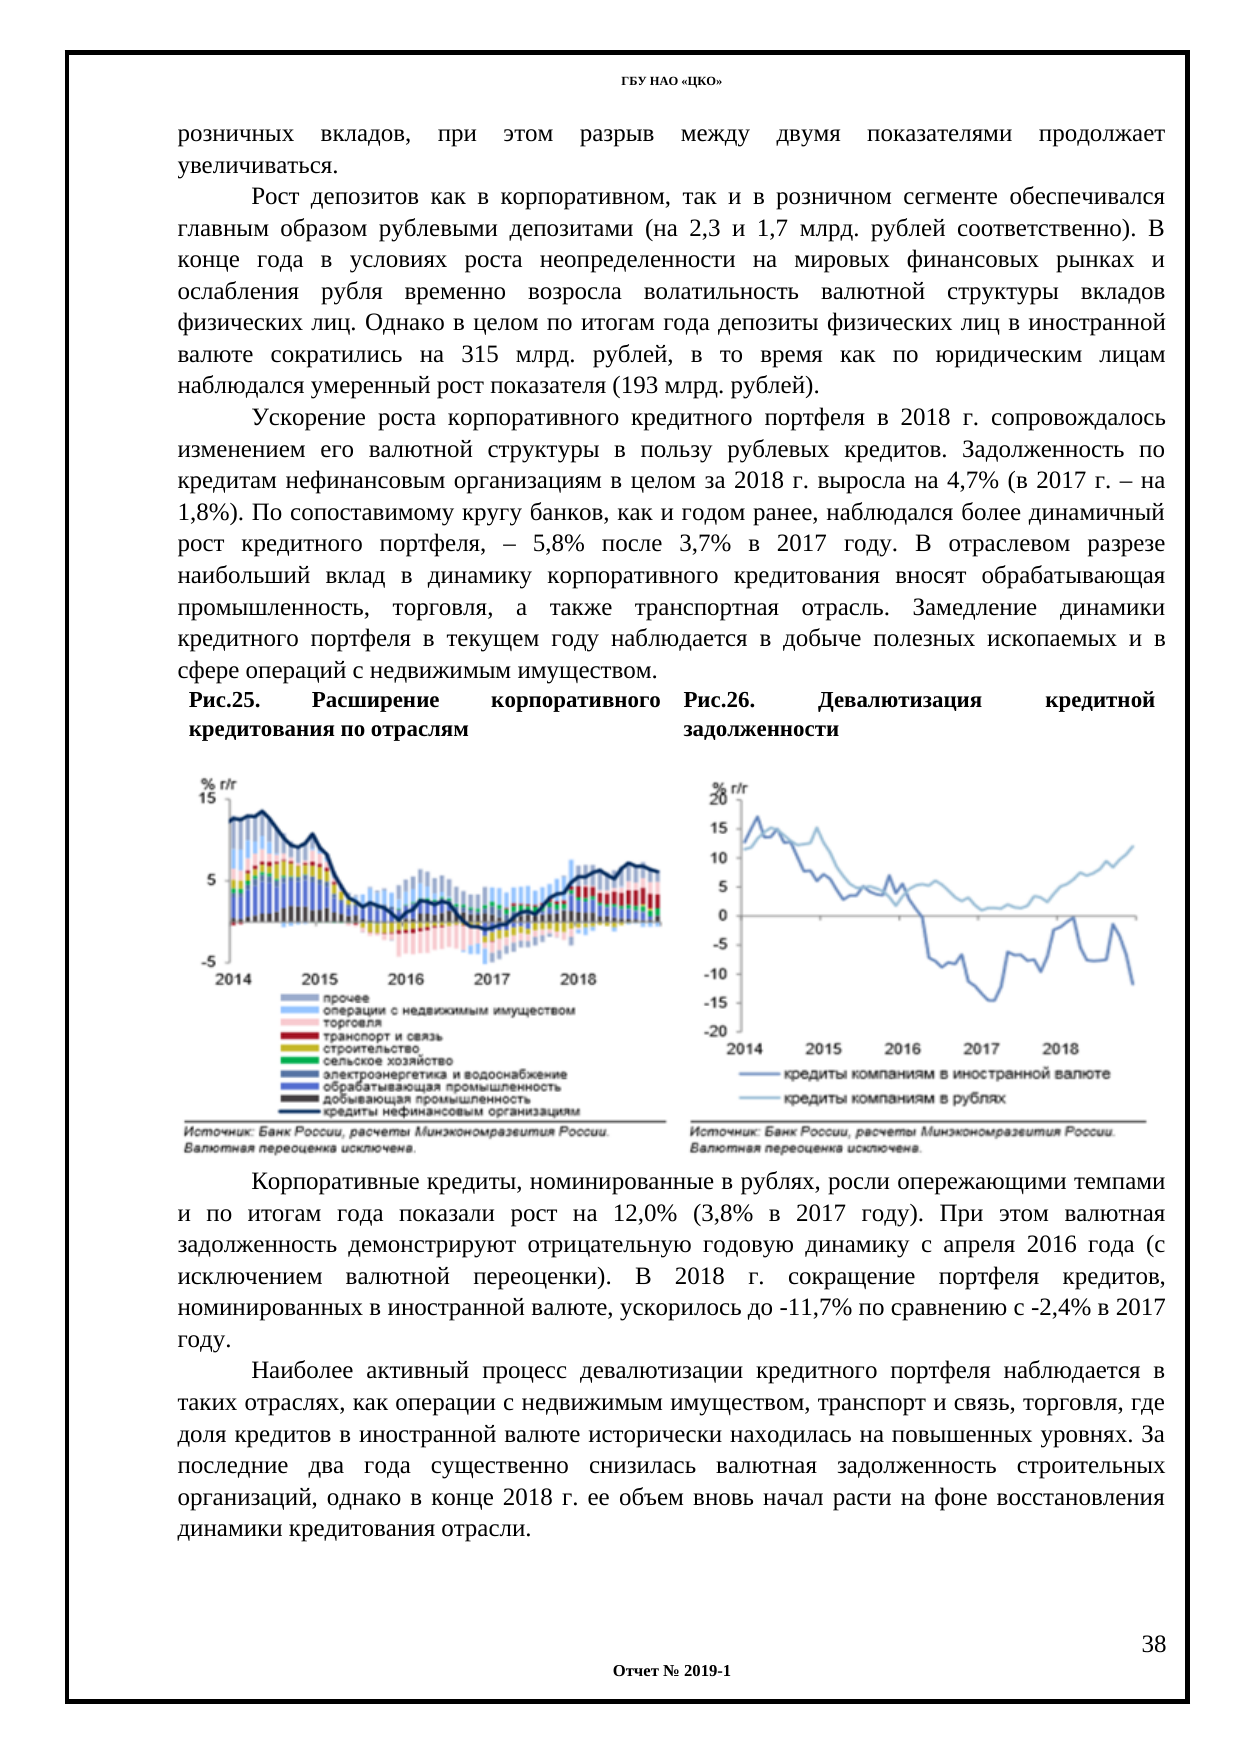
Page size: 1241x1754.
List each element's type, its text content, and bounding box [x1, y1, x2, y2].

table_header Рис.25. Расширение корпоративного кредитования по отраслям [177, 686, 672, 773]
text Корпоративные кредиты, номинированные в рублях, росли опережающими темпами и по итогам года показали рост на 12,0% (3,8% в 2017 году). При этом валютная задолженность демонстрируют отрицательную годовую динамику с апреля 2016 года (с исключением валютной переоценки). В 2018 г. сокращение портфеля кредитов, номинированных в иностранной валюте, ускорилось до -11,7% по сравнению с -2,4% в 2017 году. [177, 1166, 1166, 1353]
text Наиболее активный процесс девалютизации кредитного портфеля наблюдается в таких отраслях, как операции с недвижимым имуществом, транспорт и связь, торговля, где доля кредитов в иностранной валюте исторически находилась на повышенных уровнях. За последние два года существенно снизилась валютная задолженность строительных организаций, однако в конце 2018 г. ее объем вновь начал расти на фоне восстановления динамики кредитования отрасли. [177, 1356, 1166, 1542]
table_header Рис.26. Девалютизация кредитной задолженности [672, 686, 1167, 773]
text Рост депозитов как в корпоративном, так и в розничном сегменте обеспечивался главным образом рублевыми депозитами (на 2,3 и 1,7 млрд. рублей соответственно). В конце года в условиях роста неопределенности на мировых финансовых рынках и ослабления рубля временно возросла волатильность валютной структуры вкладов физических лиц. Однако в целом по итогам года депозиты физических лиц в иностранной валюте сократились на 315 млрд. рублей, в то время как по юридическим лицам наблюдался умеренный рост показателя (193 млрд. рублей). [177, 181, 1166, 399]
text розничных вкладов, при этом разрыв между двумя показателями продолжает увеличиваться. [177, 118, 1166, 178]
text Ускорение роста корпоративного кредитного портфеля в 2018 г. сопровождалось изменением его валютной структуры в пользу рублевых кредитов. Задолженность по кредитам нефинансовым организациям в целом за 2018 г. выросла на 4,7% (в 2017 г. – на 1,8%). По сопоставимому кругу банков, как и годом ранее, наблюдался более динамичный рост кредитного портфеля, – 5,8% после 3,7% в 2017 году. В отраслевом разрезе наибольший вклад в динамику корпоративного кредитования вносят обрабатывающая промышленность, торговля, а также транспортная отрасль. Замедление динамики кредитного портфеля в текущем году наблюдается в добыче полезных ископаемых и в сфере операций с недвижимым имуществом. [177, 402, 1166, 683]
